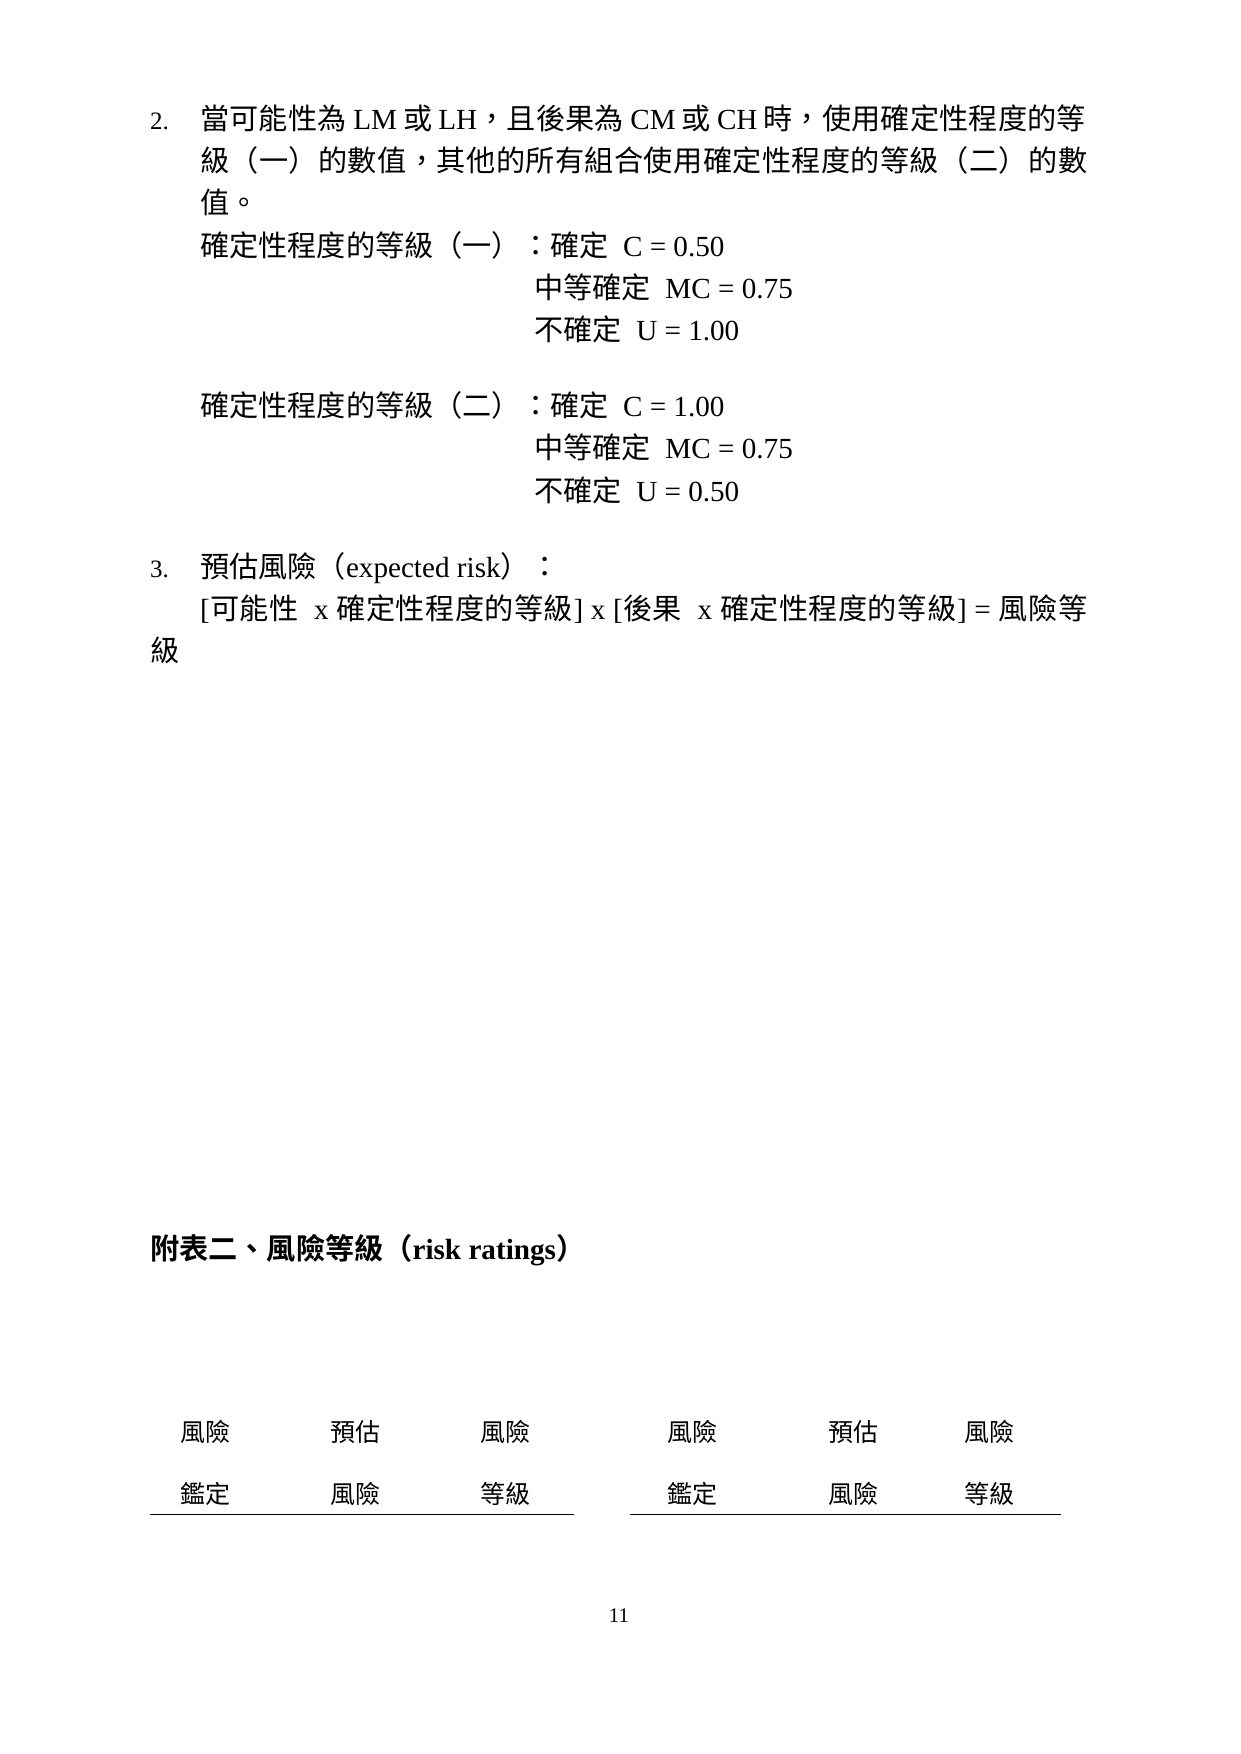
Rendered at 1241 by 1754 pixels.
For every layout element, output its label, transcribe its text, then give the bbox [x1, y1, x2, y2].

table_header 風險 鑑定 [630, 1389, 817, 1514]
text 附表二、風險等級（risk ratings） [150, 1226, 1087, 1268]
table_header [574, 1389, 630, 1514]
table_header 風險 等級 [949, 1389, 1061, 1514]
text 不確定 U = 0.50 [200, 467, 1087, 510]
text 確定性程度的等級（二）：確定 C = 1.00 [200, 383, 1087, 425]
list 當可能性為LM或LH，且後果為CM或CH時，使用確定性程度的等級（一）的數值，其他的所有組合使用確定性程度的等級（二）的數值。 [150, 96, 1087, 222]
list 預估風險（expected risk）： [150, 543, 1087, 586]
text [可能性 x 確定性程度的等級] x [後果 x 確定性程度的等級] = 風險等級 [150, 586, 1087, 670]
text 不確定 U = 1.00 [200, 307, 1087, 349]
text 中等確定 MC = 0.75 [200, 265, 1087, 307]
table_header 預估 風險 [818, 1389, 949, 1514]
table_header 風險 鑑定 [150, 1389, 330, 1514]
table_header 風險 等級 [480, 1389, 574, 1514]
text 中等確定 MC = 0.75 [200, 425, 1087, 467]
table_header 預估 風險 [330, 1389, 480, 1514]
text 確定性程度的等級（一）：確定 C = 0.50 [200, 222, 1087, 265]
